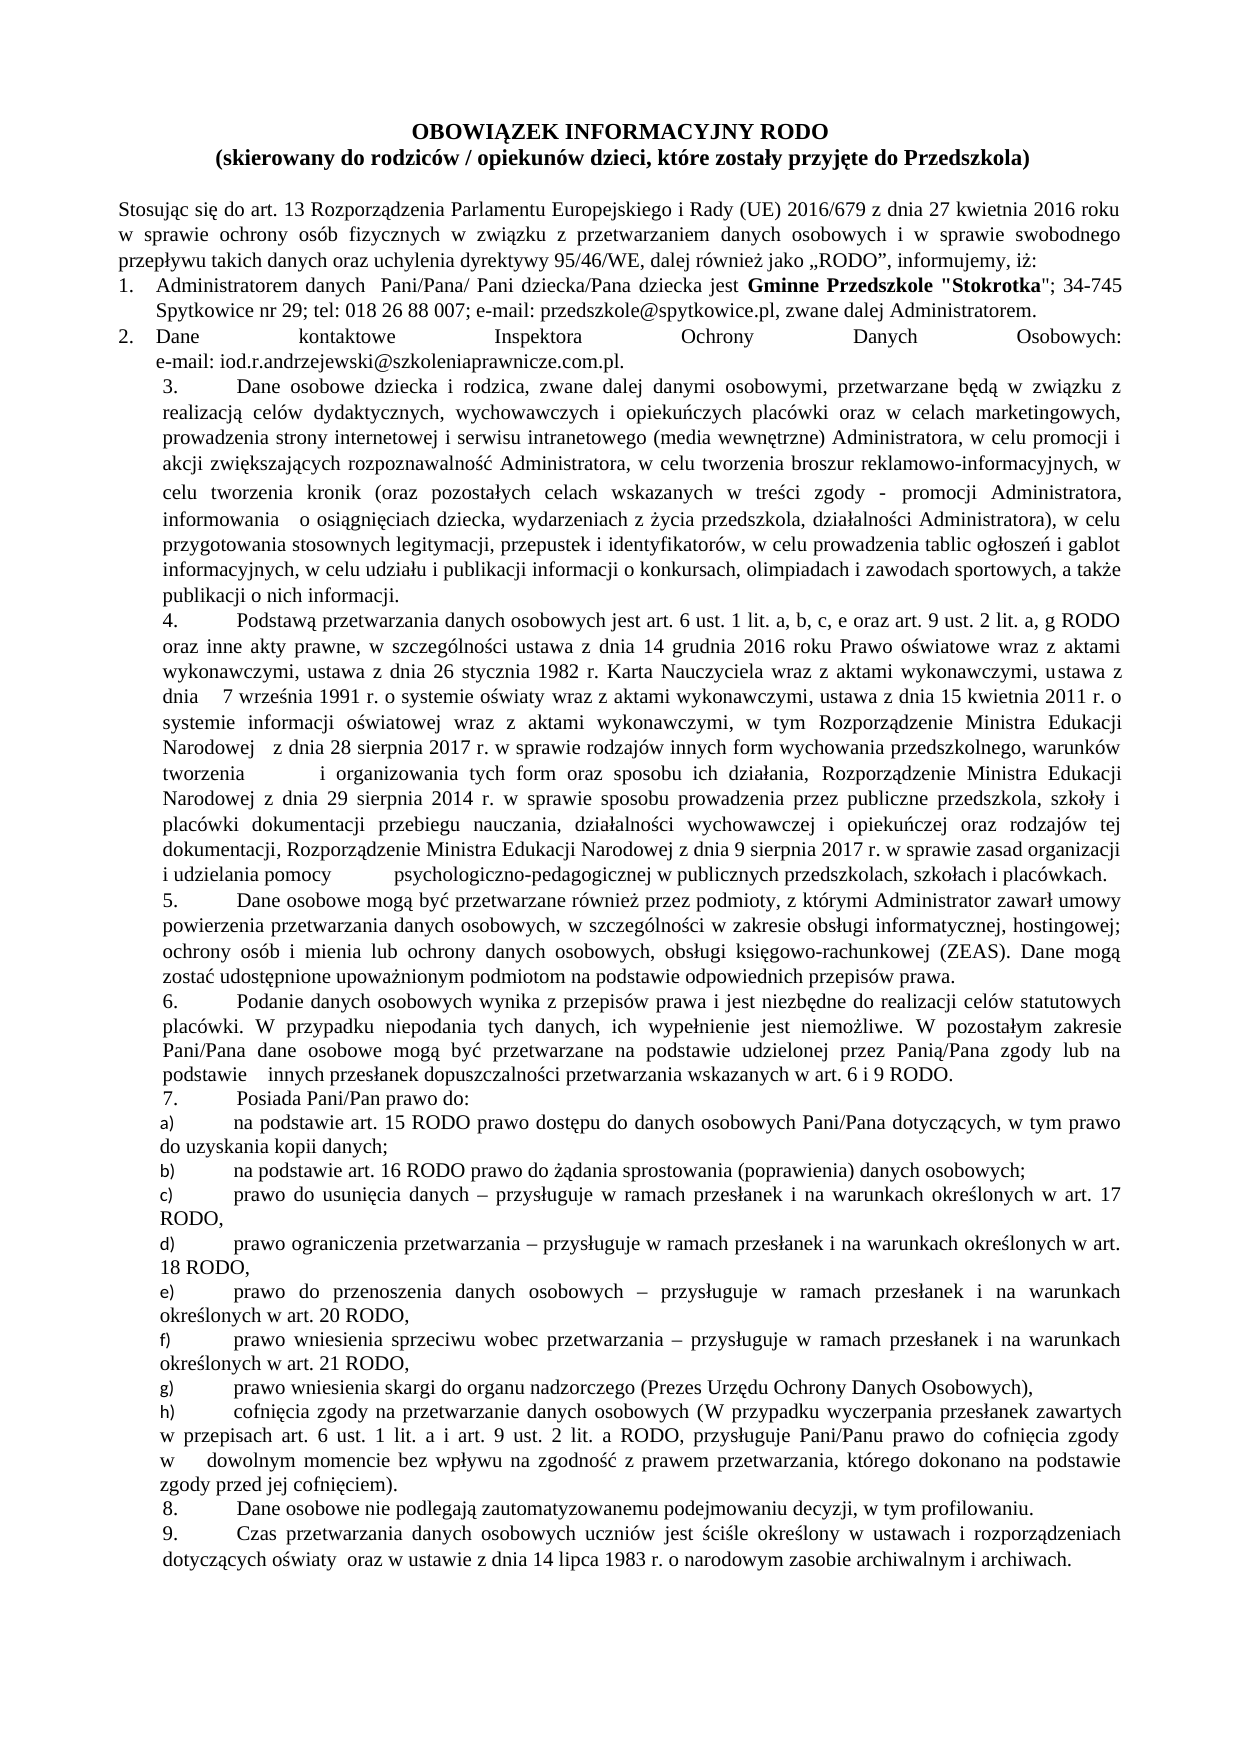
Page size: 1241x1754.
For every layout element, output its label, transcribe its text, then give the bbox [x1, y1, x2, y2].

list cofnięcia zgody na przetwarzanie danych osobowych (W przypadku wyczerpania przesłanek zawartych w przepisach art. 6 ust. 1 lit. a i art. 9 ust. 2 lit. a RODO, przysługuje Pani/Panu prawo do cofnięcia zgody w dowolnym momencie bez wpływu na zgodność z prawem przetwarzania, którego dokonano na podstawie zgody przed jej cofnięciem). [159, 1399, 1122, 1496]
list Dane osobowe nie podlegają zautomatyzowanemu podejmowaniu decyzji, w tym profilowaniu. [162, 1496, 1122, 1520]
list prawo wniesienia skargi do organu nadzorczego (Prezes Urzędu Ochrony Danych Osobowych), [159, 1375, 1122, 1399]
list prawo do usunięcia danych – przysługuje w ramach przesłanek i na warunkach określonych w art. 17 RODO, [159, 1182, 1122, 1230]
text OBOWIĄZEK INFORMACYJNY RODO [118, 118, 1122, 144]
list Dane osobowe mogą być przetwarzane również przez podmioty, z którymi Administrator zawarł umowy powierzenia przetwarzania danych osobowych, w szczególności w zakresie obsługi informatycznej, hostingowej; ochrony osób i mienia lub ochrony danych osobowych, obsługi księgowo-rachunkowej (ZEAS). Dane mogą zostać udostępnione upoważnionym podmiotom na podstawie odpowiednich przepisów prawa. [162, 888, 1122, 988]
list prawo do przenoszenia danych osobowych – przysługuje w ramach przesłanek i na warunkach określonych w art. 20 RODO, [159, 1279, 1122, 1327]
list prawo ograniczenia przetwarzania – przysługuje w ramach przesłanek i na warunkach określonych w art. 18 RODO, [159, 1230, 1122, 1279]
list Dane osobowe dziecka i rodzica, zwane dalej danymi osobowymi, przetwarzane będą w związku z realizacją celów dydaktycznych, wychowawczych i opiekuńczych placówki oraz w celach marketingowych, prowadzenia strony internetowej i serwisu intranetowego (media wewnętrzne) Administratora, w celu promocji i akcji zwiększających rozpoznawalność Administratora, w celu tworzenia broszur reklamowo-informacyjnych, w celu tworzenia kronik (oraz pozostałych celach wskazanych w treści zgody - promocji Administratora, informowania o osiągnięciach dziecka, wydarzeniach z życia przedszkola, działalności Administratora), w celu przygotowania stosownych legitymacji, przepustek i identyfikatorów, w celu prowadzenia tablic ogłoszeń i gablot informacyjnych, w celu udziału i publikacji informacji o konkursach, olimpiadach i zawodach sportowych, a także publikacji o nich informacji. [162, 374, 1122, 607]
list na podstawie art. 16 RODO prawo do żądania sprostowania (poprawienia) danych osobowych; [159, 1158, 1122, 1182]
list Czas przetwarzania danych osobowych uczniów jest ściśle określony w ustawach i rozporządzeniach dotyczących oświaty oraz w ustawie z dnia 14 lipca 1983 r. o narodowym zasobie archiwalnym i archiwach. [162, 1521, 1122, 1571]
list Podanie danych osobowych wynika z przepisów prawa i jest niezbędne do realizacji celów statutowych placówki. W przypadku niepodania tych danych, ich wypełnienie jest niemożliwe. W pozostałym zakresie Pani/Pana dane osobowe mogą być przetwarzane na podstawie udzielonej przez Panią/Pana zgody lub na podstawie innych przesłanek dopuszczalności przetwarzania wskazanych w art. 6 i 9 RODO. [162, 989, 1122, 1086]
list Podstawą przetwarzania danych osobowych jest art. 6 ust. 1 lit. a, b, c, e oraz art. 9 ust. 2 lit. a, g RODO oraz inne akty prawne, w szczególności ustawa z dnia 14 grudnia 2016 roku Prawo oświatowe wraz z aktami wykonawczymi, ustawa z dnia 26 stycznia 1982 r. Karta Nauczyciela wraz z aktami wykonawczymi, ustawa z dnia 7 września 1991 r. o systemie oświaty wraz z aktami wykonawczymi, ustawa z dnia 15 kwietnia 2011 r. o systemie informacji oświatowej wraz z aktami wykonawczymi, w tym Rozporządzenie Ministra Edukacji Narodowej z dnia 28 sierpnia 2017 r. w sprawie rodzajów innych form wychowania przedszkolnego, warunków tworzenia i organizowania tych form oraz sposobu ich działania, Rozporządzenie Ministra Edukacji Narodowej z dnia 29 sierpnia 2014 r. w sprawie sposobu prowadzenia przez publiczne przedszkola, szkoły i placówki dokumentacji przebiegu nauczania, działalności wychowawczej i opiekuńczej oraz rodzajów tej dokumentacji, Rozporządzenie Ministra Edukacji Narodowej z dnia 9 sierpnia 2017 r. w sprawie zasad organizacji i udzielania pomocy psychologiczno-pedagogicznej w publicznych przedszkolach, szkołach i placówkach. [162, 608, 1122, 886]
list Posiada Pani/Pan prawo do: [162, 1086, 1122, 1110]
list Administratorem danych Pani/Pana/ Pani dziecka/Pana dziecka jest Gminne Przedszkole "Stokrotka"; 34-745 Spytkowice nr 29; tel: 018 26 88 007; e-mail: przedszkole@spytkowice.pl, zwane dalej Administratorem. [118, 273, 1122, 322]
list Dane kontaktowe Inspektora Ochrony Danych Osobowych: e-mail: iod.r.andrzejewski@szkoleniaprawnicze.com.pl. [118, 324, 1122, 373]
list prawo wniesienia sprzeciwu wobec przetwarzania – przysługuje w ramach przesłanek i na warunkach określonych w art. 21 RODO, [159, 1327, 1122, 1375]
text Stosując się do art. 13 Rozporządzenia Parlamentu Europejskiego i Rady (UE) 2016/679 z dnia 27 kwietnia 2016 roku w sprawie ochrony osób fizycznych w związku z przetwarzaniem danych osobowych i w sprawie swobodnego przepływu takich danych oraz uchylenia dyrektywy 95/46/WE, dalej również jako „RODO”, informujemy, iż: [118, 197, 1122, 272]
list na podstawie art. 15 RODO prawo dostępu do danych osobowych Pani/Pana dotyczących, w tym prawo do uzyskania kopii danych; [159, 1110, 1122, 1158]
text (skierowany do rodziców / opiekunów dzieci, które zostały przyjęte do Przedszkola) [118, 144, 1122, 171]
